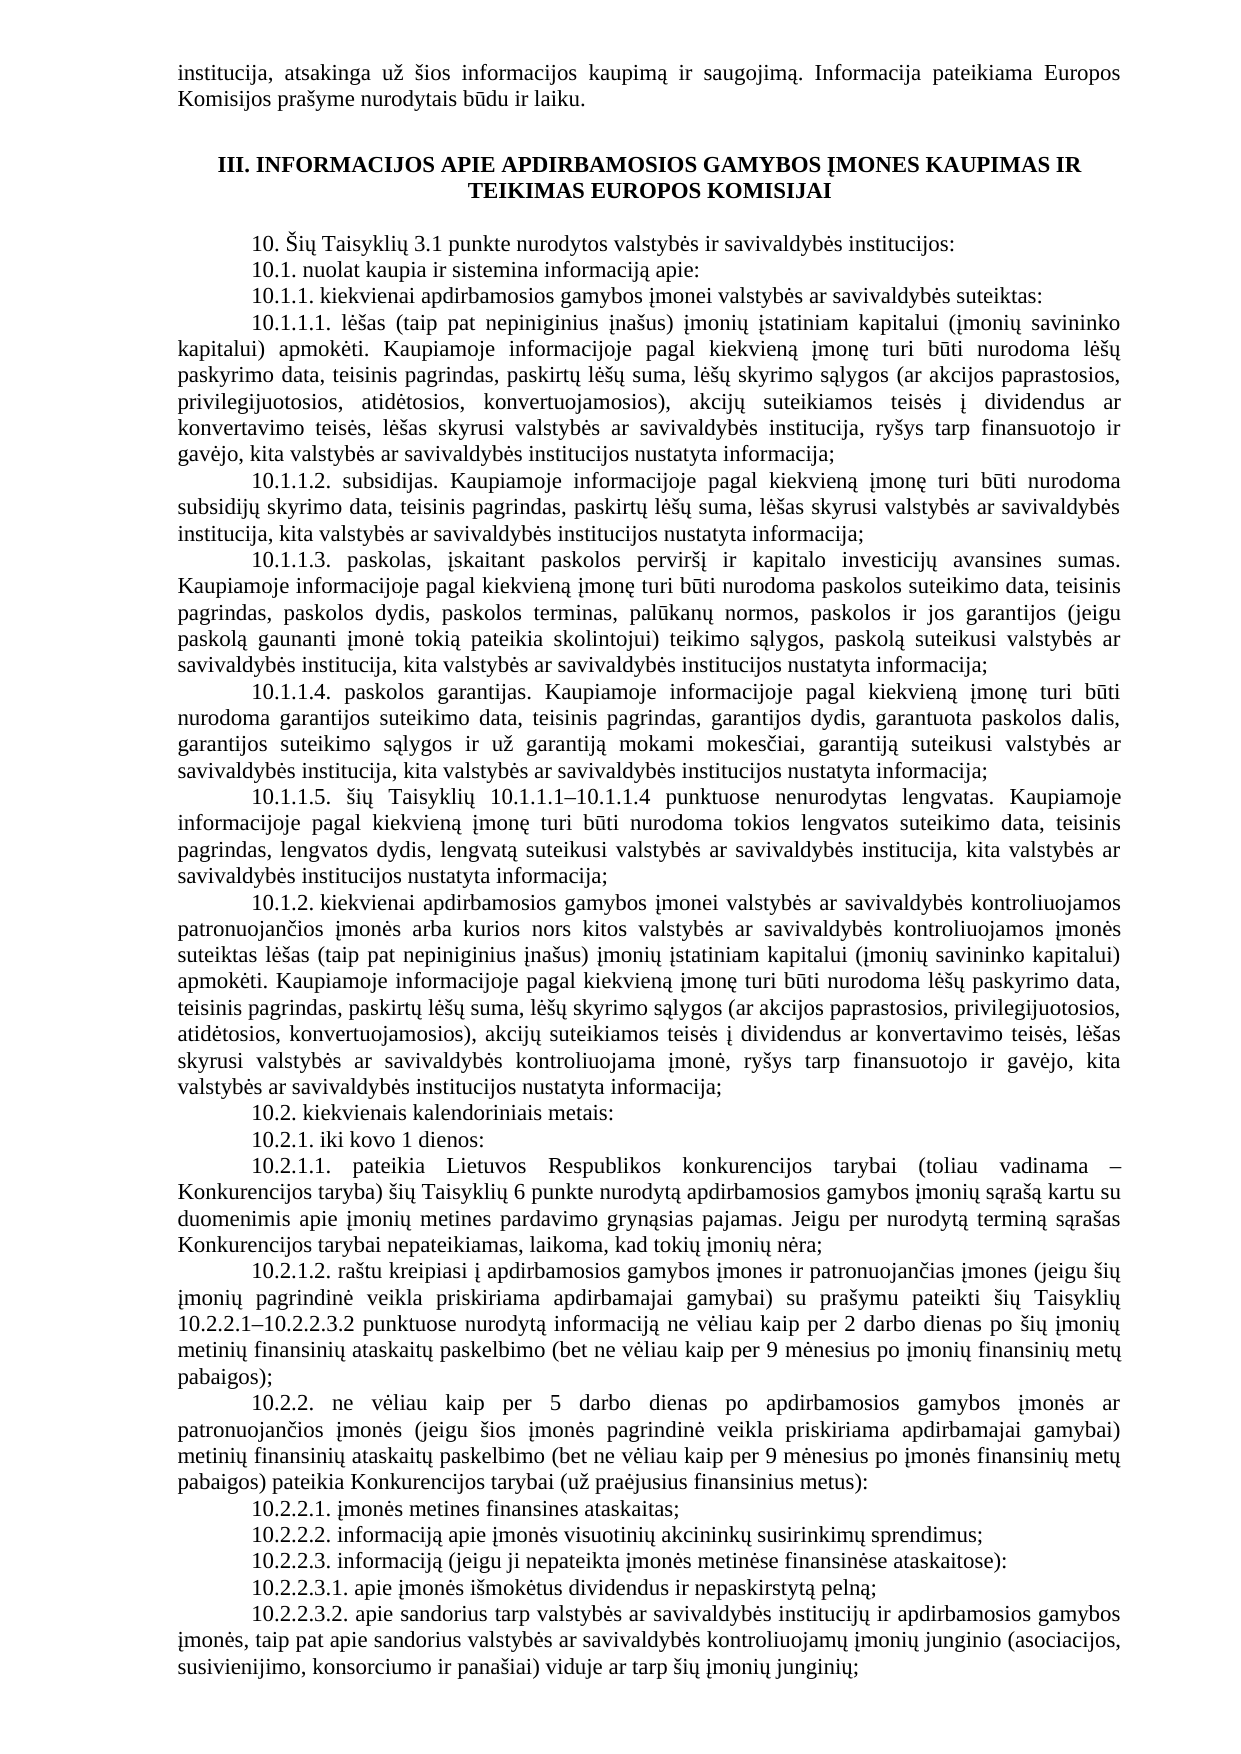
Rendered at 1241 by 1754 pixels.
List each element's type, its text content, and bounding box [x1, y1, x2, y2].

text institucija, atsakinga už šios informacijos kaupimą ir saugojimą. Informacija pateikiama Europos Komisijos prašyme nurodytais būdu ir laiku. [177, 59, 1122, 112]
text 10.1.2. kiekvienai apdirbamosios gamybos įmonei valstybės ar savivaldybės kontroliuojamos patronuojančios įmonės arba kurios nors kitos valstybės ar savivaldybės kontroliuojamos įmonės suteiktas lėšas (taip pat nepiniginius įnašus) įmonių įstatiniam kapitalui (įmonių savininko kapitalui) apmokėti. Kaupiamoje informacijoje pagal kiekvieną įmonę turi būti nurodoma lėšų paskyrimo data, teisinis pagrindas, paskirtų lėšų suma, lėšų skyrimo sąlygos (ar akcijos paprastosios, privilegijuotosios, atidėtosios, konvertuojamosios), akcijų suteikiamos teisės į dividendus ar konvertavimo teisės, lėšas skyrusi valstybės ar savivaldybės kontroliuojama įmonė, ryšys tarp finansuotojo ir gavėjo, kita valstybės ar savivaldybės institucijos nustatyta informacija; [177, 888, 1122, 1099]
text 10.2.2.3.2. apie sandorius tarp valstybės ar savivaldybės institucijų ir apdirbamosios gamybos įmonės, taip pat apie sandorius valstybės ar savivaldybės kontroliuojamų įmonių junginio (asociacijos, susivienijimo, konsorciumo ir panašiai) viduje ar tarp šių įmonių junginių; [177, 1600, 1122, 1679]
text 10. Šių Taisyklių 3.1 punkte nurodytos valstybės ir savivaldybės institucijos: [177, 230, 1122, 256]
text 10.2.2. ne vėliau kaip per 5 darbo dienas po apdirbamosios gamybos įmonės ar patronuojančios įmonės (jeigu šios įmonės pagrindinė veikla priskiriama apdirbamajai gamybai) metinių finansinių ataskaitų paskelbimo (bet ne vėliau kaip per 9 mėnesius po įmonės finansinių metų pabaigos) pateikia Konkurencijos tarybai (už praėjusius finansinius metus): [177, 1389, 1122, 1495]
text 10.2.1. iki kovo 1 dienos: [177, 1126, 1122, 1152]
text 10.1. nuolat kaupia ir sistemina informaciją apie: [177, 256, 1122, 282]
text 10.1.1.4. paskolos garantijas. Kaupiamoje informacijoje pagal kiekvieną įmonę turi būti nurodoma garantijos suteikimo data, teisinis pagrindas, garantijos dydis, garantuota paskolos dalis, garantijos suteikimo sąlygos ir už garantiją mokami mokesčiai, garantiją suteikusi valstybės ar savivaldybės institucija, kita valstybės ar savivaldybės institucijos nustatyta informacija; [177, 678, 1122, 783]
text 10.1.1.2. subsidijas. Kaupiamoje informacijoje pagal kiekvieną įmonę turi būti nurodoma subsidijų skyrimo data, teisinis pagrindas, paskirtų lėšų suma, lėšas skyrusi valstybės ar savivaldybės institucija, kita valstybės ar savivaldybės institucijos nustatyta informacija; [177, 467, 1122, 546]
text 10.1.1.3. paskolas, įskaitant paskolos perviršį ir kapitalo investicijų avansines sumas. Kaupiamoje informacijoje pagal kiekvieną įmonę turi būti nurodoma paskolos suteikimo data, teisinis pagrindas, paskolos dydis, paskolos terminas, palūkanų normos, paskolos ir jos garantijos (jeigu paskolą gaunanti įmonė tokią pateikia skolintojui) teikimo sąlygos, paskolą suteikusi valstybės ar savivaldybės institucija, kita valstybės ar savivaldybės institucijos nustatyta informacija; [177, 546, 1122, 678]
text 10.2.2.3.1. apie įmonės išmokėtus dividendus ir nepaskirstytą pelną; [177, 1574, 1122, 1600]
text 10.2.2.1. įmonės metines finansines ataskaitas; [177, 1495, 1122, 1521]
text 10.2.2.2. informaciją apie įmonės visuotinių akcininkų susirinkimų sprendimus; [177, 1521, 1122, 1547]
text 10.2.1.2. raštu kreipiasi į apdirbamosios gamybos įmones ir patronuojančias įmones (jeigu šių įmonių pagrindinė veikla priskiriama apdirbamajai gamybai) su prašymu pateikti šių Taisyklių 10.2.2.1–10.2.2.3.2 punktuose nurodytą informaciją ne vėliau kaip per 2 darbo dienas po šių įmonių metinių finansinių ataskaitų paskelbimo (bet ne vėliau kaip per 9 mėnesius po įmonių finansinių metų pabaigos); [177, 1257, 1122, 1389]
text III. INFORMACIJOS APIE APDIRBAMOSIOS GAMYBOS ĮMONES KAUPIMAS IR TEIKIMAS EUROPOS KOMISIJAI [177, 151, 1122, 203]
text 10.1.1.1. lėšas (taip pat nepiniginius įnašus) įmonių įstatiniam kapitalui (įmonių savininko kapitalui) apmokėti. Kaupiamoje informacijoje pagal kiekvieną įmonę turi būti nurodoma lėšų paskyrimo data, teisinis pagrindas, paskirtų lėšų suma, lėšų skyrimo sąlygos (ar akcijos paprastosios, privilegijuotosios, atidėtosios, konvertuojamosios), akcijų suteikiamos teisės į dividendus ar konvertavimo teisės, lėšas skyrusi valstybės ar savivaldybės institucija, ryšys tarp finansuotojo ir gavėjo, kita valstybės ar savivaldybės institucijos nustatyta informacija; [177, 309, 1122, 467]
text 10.1.1. kiekvienai apdirbamosios gamybos įmonei valstybės ar savivaldybės suteiktas: [177, 282, 1122, 309]
text 10.2.1.1. pateikia Lietuvos Respublikos konkurencijos tarybai (toliau vadinama – Konkurencijos taryba) šių Taisyklių 6 punkte nurodytą apdirbamosios gamybos įmonių sąrašą kartu su duomenimis apie įmonių metines pardavimo grynąsias pajamas. Jeigu per nurodytą terminą sąrašas Konkurencijos tarybai nepateikiamas, laikoma, kad tokių įmonių nėra; [177, 1152, 1122, 1257]
text 10.1.1.5. šių Taisyklių 10.1.1.1–10.1.1.4 punktuose nenurodytas lengvatas. Kaupiamoje informacijoje pagal kiekvieną įmonę turi būti nurodoma tokios lengvatos suteikimo data, teisinis pagrindas, lengvatos dydis, lengvatą suteikusi valstybės ar savivaldybės institucija, kita valstybės ar savivaldybės institucijos nustatyta informacija; [177, 783, 1122, 888]
text 10.2.2.3. informaciją (jeigu ji nepateikta įmonės metinėse finansinėse ataskaitose): [177, 1547, 1122, 1574]
text 10.2. kiekvienais kalendoriniais metais: [177, 1099, 1122, 1126]
